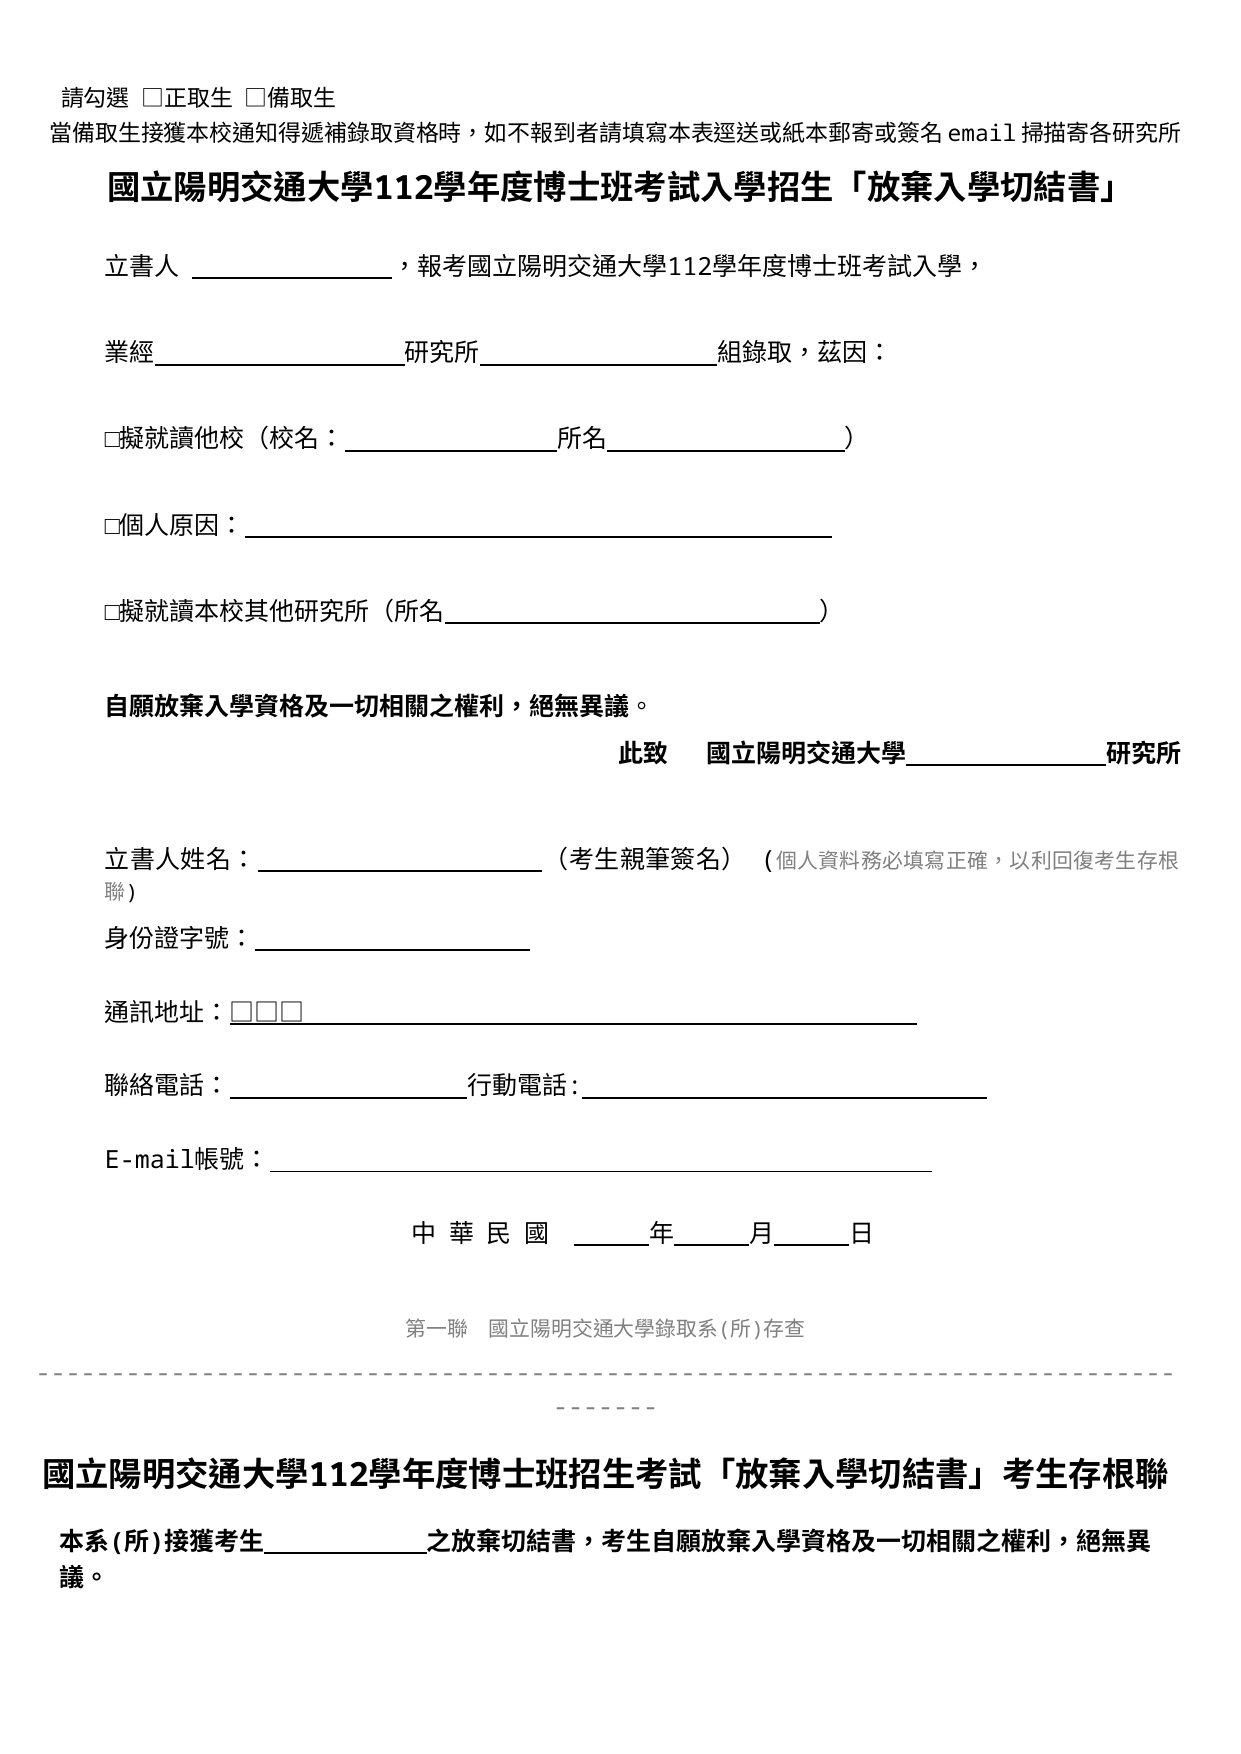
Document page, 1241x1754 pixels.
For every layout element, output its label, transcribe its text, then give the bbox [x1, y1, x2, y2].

text 國立陽明交通大學112學年度博士班考試入學招生「放棄入學切結書」 [29, 161, 1181, 209]
text □擬就讀他校（校名： 所名 ） [104, 419, 1181, 455]
text 立書人 ，報考國立陽明交通大學112學年度博士班考試入學， [104, 246, 1181, 283]
text 業經 研究所 組錄取，茲因： [104, 333, 1181, 369]
text □個人原因： [104, 505, 1181, 530]
text 本系(所)接獲考生 之放棄切結書，考生自願放棄入學資格及一切相關之權利，絕無異議。 [59, 1529, 1167, 1594]
